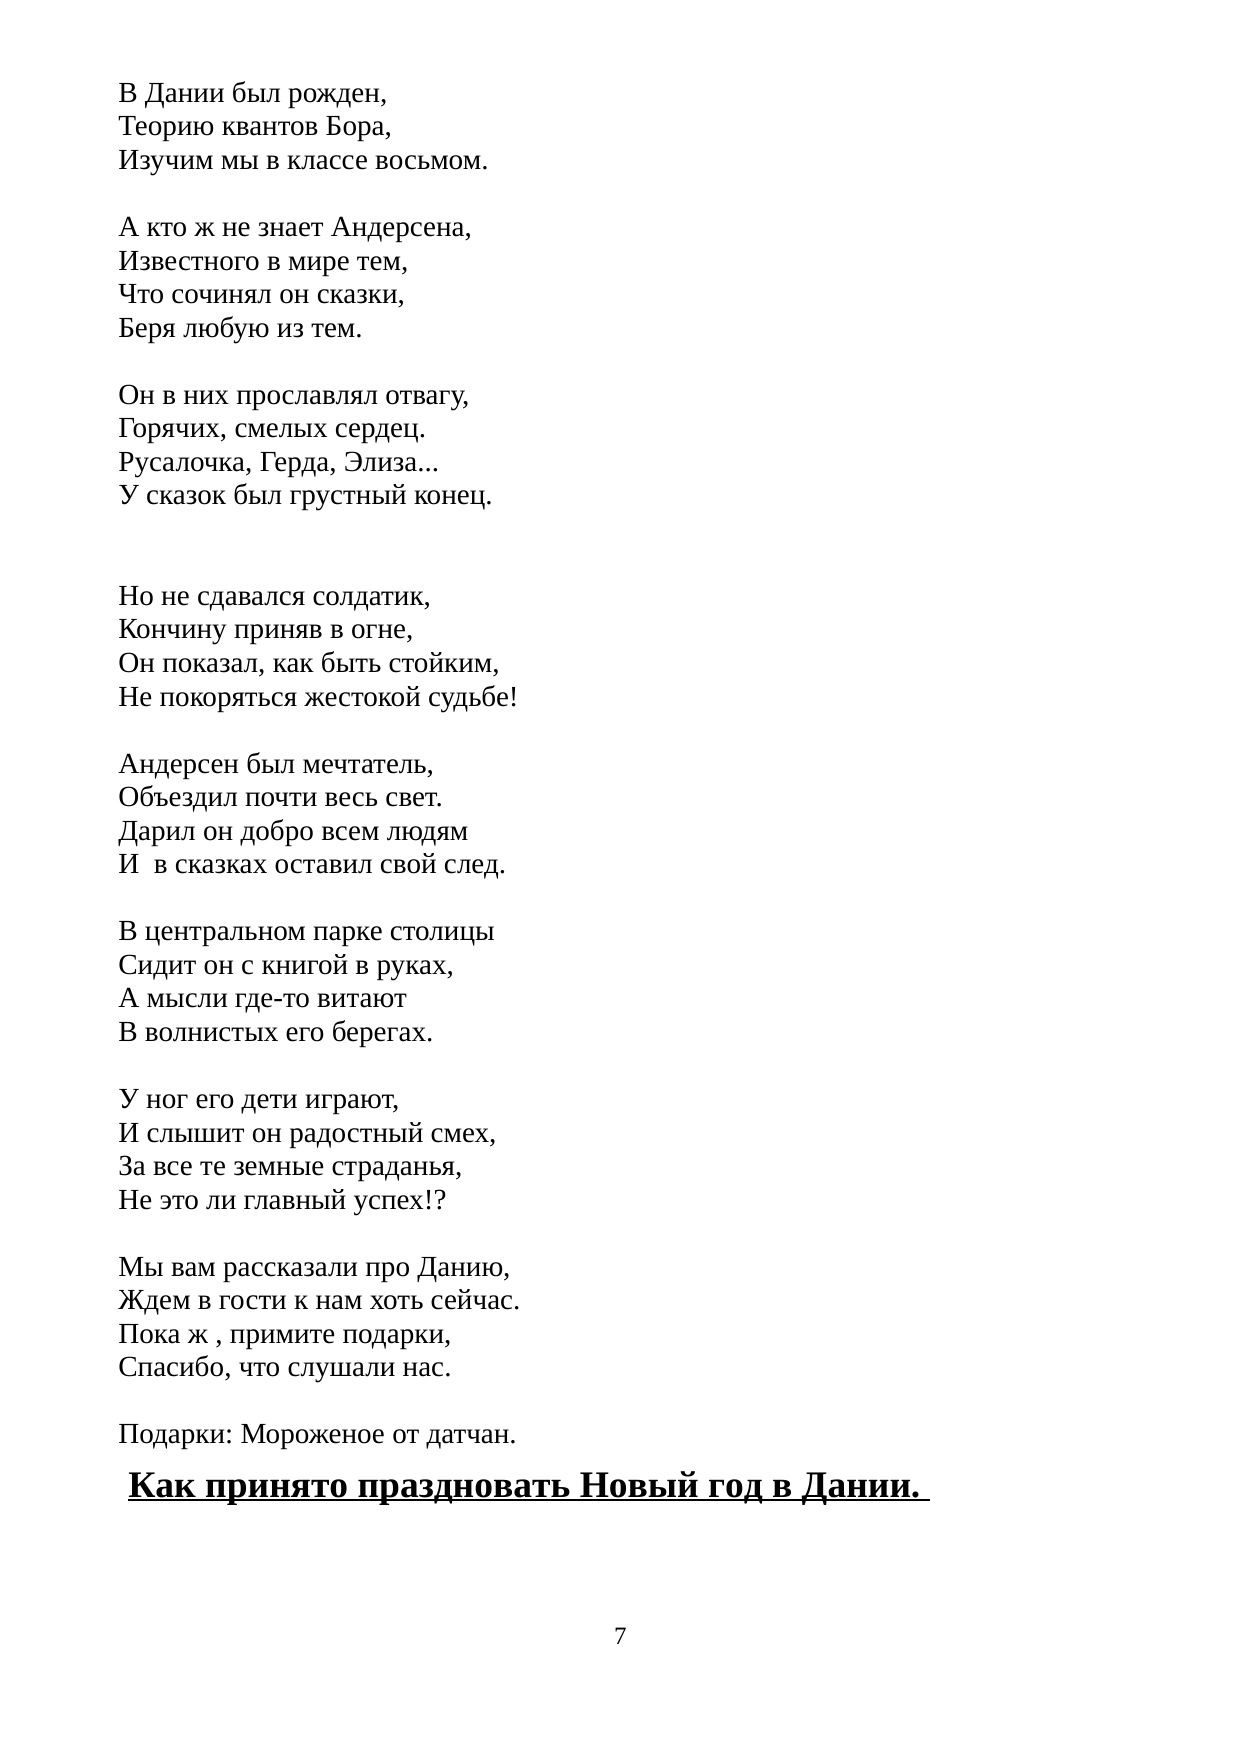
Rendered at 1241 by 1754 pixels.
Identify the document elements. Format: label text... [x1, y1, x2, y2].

text Известного в мире тем, [118, 243, 1122, 276]
text Кончину приняв в огне, [118, 612, 1122, 645]
table_header Как принято праздновать Новый год в Дании. [127, 1450, 1211, 1517]
text Пока ж , примите подарки, [118, 1316, 1122, 1349]
text А мысли где-то витают [118, 981, 1122, 1014]
text Ждем в гости к нам хоть сейчас. [118, 1282, 1122, 1316]
text У сказок был грустный конец. [118, 477, 1122, 511]
text Он в них прославлял отвагу, [118, 377, 1122, 410]
text За все те земные страданья, [118, 1148, 1122, 1182]
text А кто ж не знает Андерсена, [118, 209, 1122, 243]
text Дарил он добро всем людям [118, 813, 1122, 846]
text Подарки: Мороженое от датчан. [118, 1417, 1122, 1450]
text И в сказках оставил свой след. [118, 846, 1122, 880]
table_header [118, 1450, 127, 1517]
text Горячих, смелых сердец. [118, 410, 1122, 444]
text Что сочинял он сказки, [118, 276, 1122, 310]
text И слышит он радостный смех, [118, 1115, 1122, 1148]
text Не это ли главный успех!? [118, 1182, 1122, 1215]
text Русалочка, Герда, Элиза... [118, 444, 1122, 477]
text У ног его дети играют, [118, 1081, 1122, 1115]
text Мы вам рассказали про Данию, [118, 1249, 1122, 1282]
text Но не сдавался солдатик, [118, 578, 1122, 612]
text Не покоряться жестокой судьбе! [118, 679, 1122, 712]
text Спасибо, что слушали нас. [118, 1349, 1122, 1383]
text В центральном парке столицы [118, 913, 1122, 947]
text Беря любую из тем. [118, 310, 1122, 343]
text Андерсен был мечтатель, [118, 746, 1122, 779]
text Теорию квантов Бора, [118, 108, 1122, 142]
text Сидит он с книгой в руках, [118, 947, 1122, 981]
text В Дании был рожден, [118, 75, 1122, 108]
text Объездил почти весь свет. [118, 779, 1122, 813]
text В волнистых его берегах. [118, 1014, 1122, 1048]
text Он показал, как быть стойким, [118, 645, 1122, 679]
text Изучим мы в классе восьмом. [118, 142, 1122, 176]
